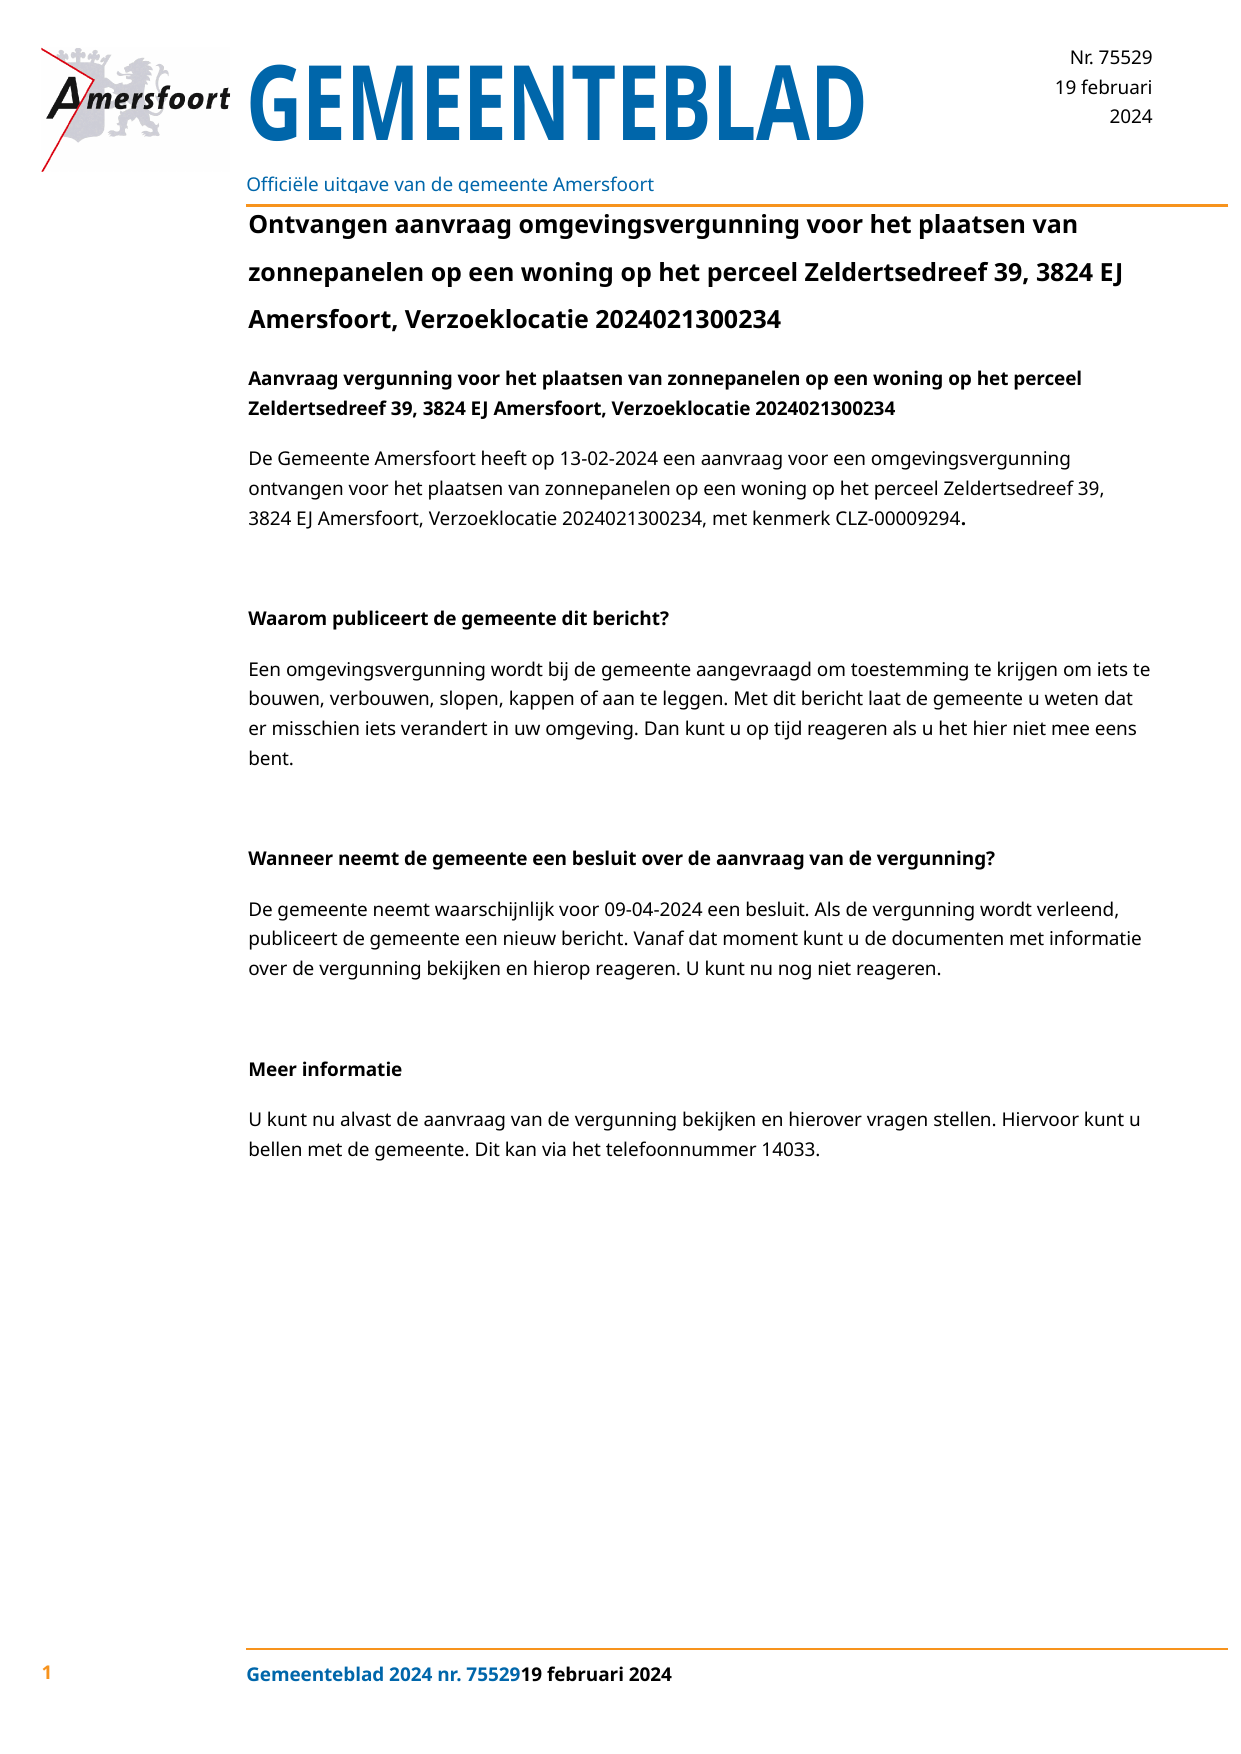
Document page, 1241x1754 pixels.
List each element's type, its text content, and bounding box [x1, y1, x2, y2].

text Waarom publiceert de gemeente dit bericht? [248, 606, 1152, 631]
text U kunt nu alvast de aanvraag van de vergunning bekijken en hierover vragen stellen. Hiervoor kunt u bellen met de gemeente. Dit kan via het telefoonnummer 14033. [248, 1106, 1152, 1162]
text De gemeente neemt waarschijnlijk voor 09-04-2024 een besluit. Als de vergunning wordt verleend, publiceert de gemeente een nieuw bericht. Vanaf dat moment kunt u de documenten met informatie over de vergunning bekijken en hierop reageren. U kunt nu nog niet reageren. [248, 896, 1152, 981]
picture [41, 47, 231, 172]
text Een omgevingsvergunning wordt bij de gemeente aangevraagd om toestemming te krijgen om iets te bouwen, verbouwen, slopen, kappen of aan te leggen. Met dit bericht laat de gemeente u weten dat er misschien iets verandert in uw omgeving. Dan kunt u op tijd reageren als u het hier niet mee eens bent. [248, 656, 1152, 770]
text Aanvraag vergunning voor het plaatsen van zonnepanelen op een woning op het perceel Zeldertsedreef 39, 3824 EJ Amersfoort, Verzoeklocatie 2024021300234 [248, 366, 1152, 421]
text Meer informatie [248, 1056, 1152, 1082]
text De Gemeente Amersfoort heeft op 13-02-2024 een aanvraag voor een omgevingsvergunning ontvangen voor het plaatsen van zonnepanelen op een woning op het perceel Zeldertsedreef 39, 3824 EJ Amersfoort, Verzoeklocatie 2024021300234, met kenmerk CLZ-00009294. [248, 446, 1152, 530]
text Wanneer neemt de gemeente een besluit over de aanvraag van de vergunning? [248, 846, 1152, 871]
text Ontvangen aanvraag omgevingsvergunning voor het plaatsen van zonnepanelen op een woning op het perceel Zeldertsedreef 39, 3824 EJ Amersfoort, Verzoeklocatie 2024021300234 [248, 207, 1152, 336]
